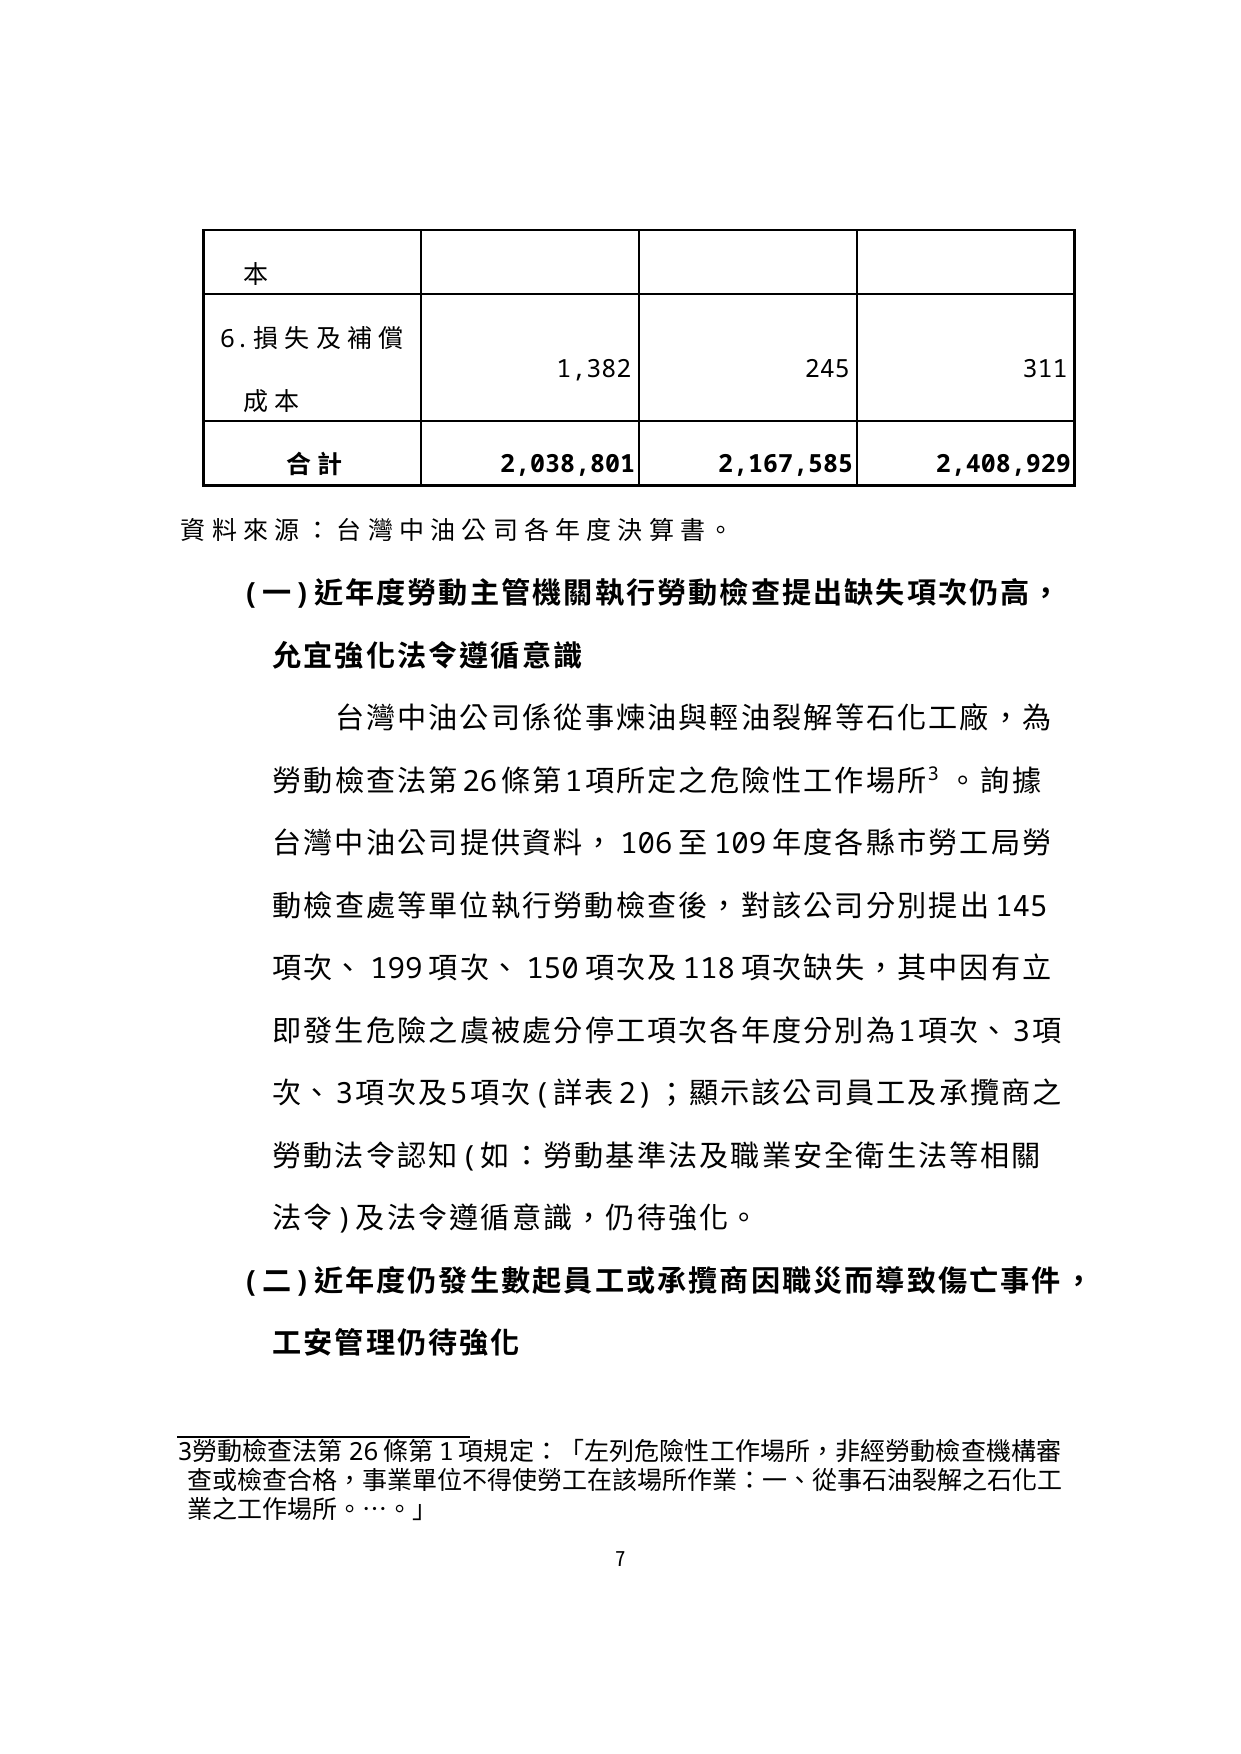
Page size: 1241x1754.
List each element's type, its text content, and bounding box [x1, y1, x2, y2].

table_cell 6.損失及補償成本 [205, 295, 420, 420]
table_cell 1,382 [422, 295, 638, 420]
table_cell [640, 231, 856, 293]
table_cell 2,408,929 [858, 422, 1073, 484]
table_cell 合計 [205, 422, 420, 484]
text 勞動檢查法第26條第1項規定：「左列危險性工作場所，非經勞動檢查機構審查或檢查合格，事業單位不得使勞工在該場所作業：一、從事石油裂解之石化工業之工作場所。…。」 [177, 1437, 1063, 1525]
table_cell [858, 231, 1073, 293]
table_cell 311 [858, 295, 1073, 420]
table_cell 245 [640, 295, 856, 420]
text (二)近年度仍發生數起員工或承攬商因職災而導致傷亡事件，工安管理仍待強化 [236, 1237, 1063, 1362]
table_cell 2,167,585 [640, 422, 856, 484]
text 台灣中油公司係從事煉油與輕油裂解等石化工廠，為勞動檢查法第26條第1項所定之危險性工作場所。詢據台灣中油公司提供資料，106至109年度各縣市勞工局勞動檢查處等單位執行勞動檢查後，對該公司分別提出145項次、199項次、150項次及118項次缺失，其中因有立即發生危險之虞被處分停工項次各年度分別為1項次、3項次、3項次及5項次(詳表2)；顯示該公司員工及承攬商之勞動法令認知(如：勞動基準法及職業安全衛生法等相關法令)及法令遵循意識，仍待強化。 [266, 674, 1063, 1237]
text 資料來源：台灣中油公司各年度決算書。 [177, 487, 1063, 549]
text (一)近年度勞動主管機關執行勞動檢查提出缺失項次仍高，允宜強化法令遵循意識 [236, 549, 1063, 674]
table_cell [422, 231, 638, 293]
table_cell 2,038,801 [422, 422, 638, 484]
table_cell 本 [205, 231, 420, 293]
